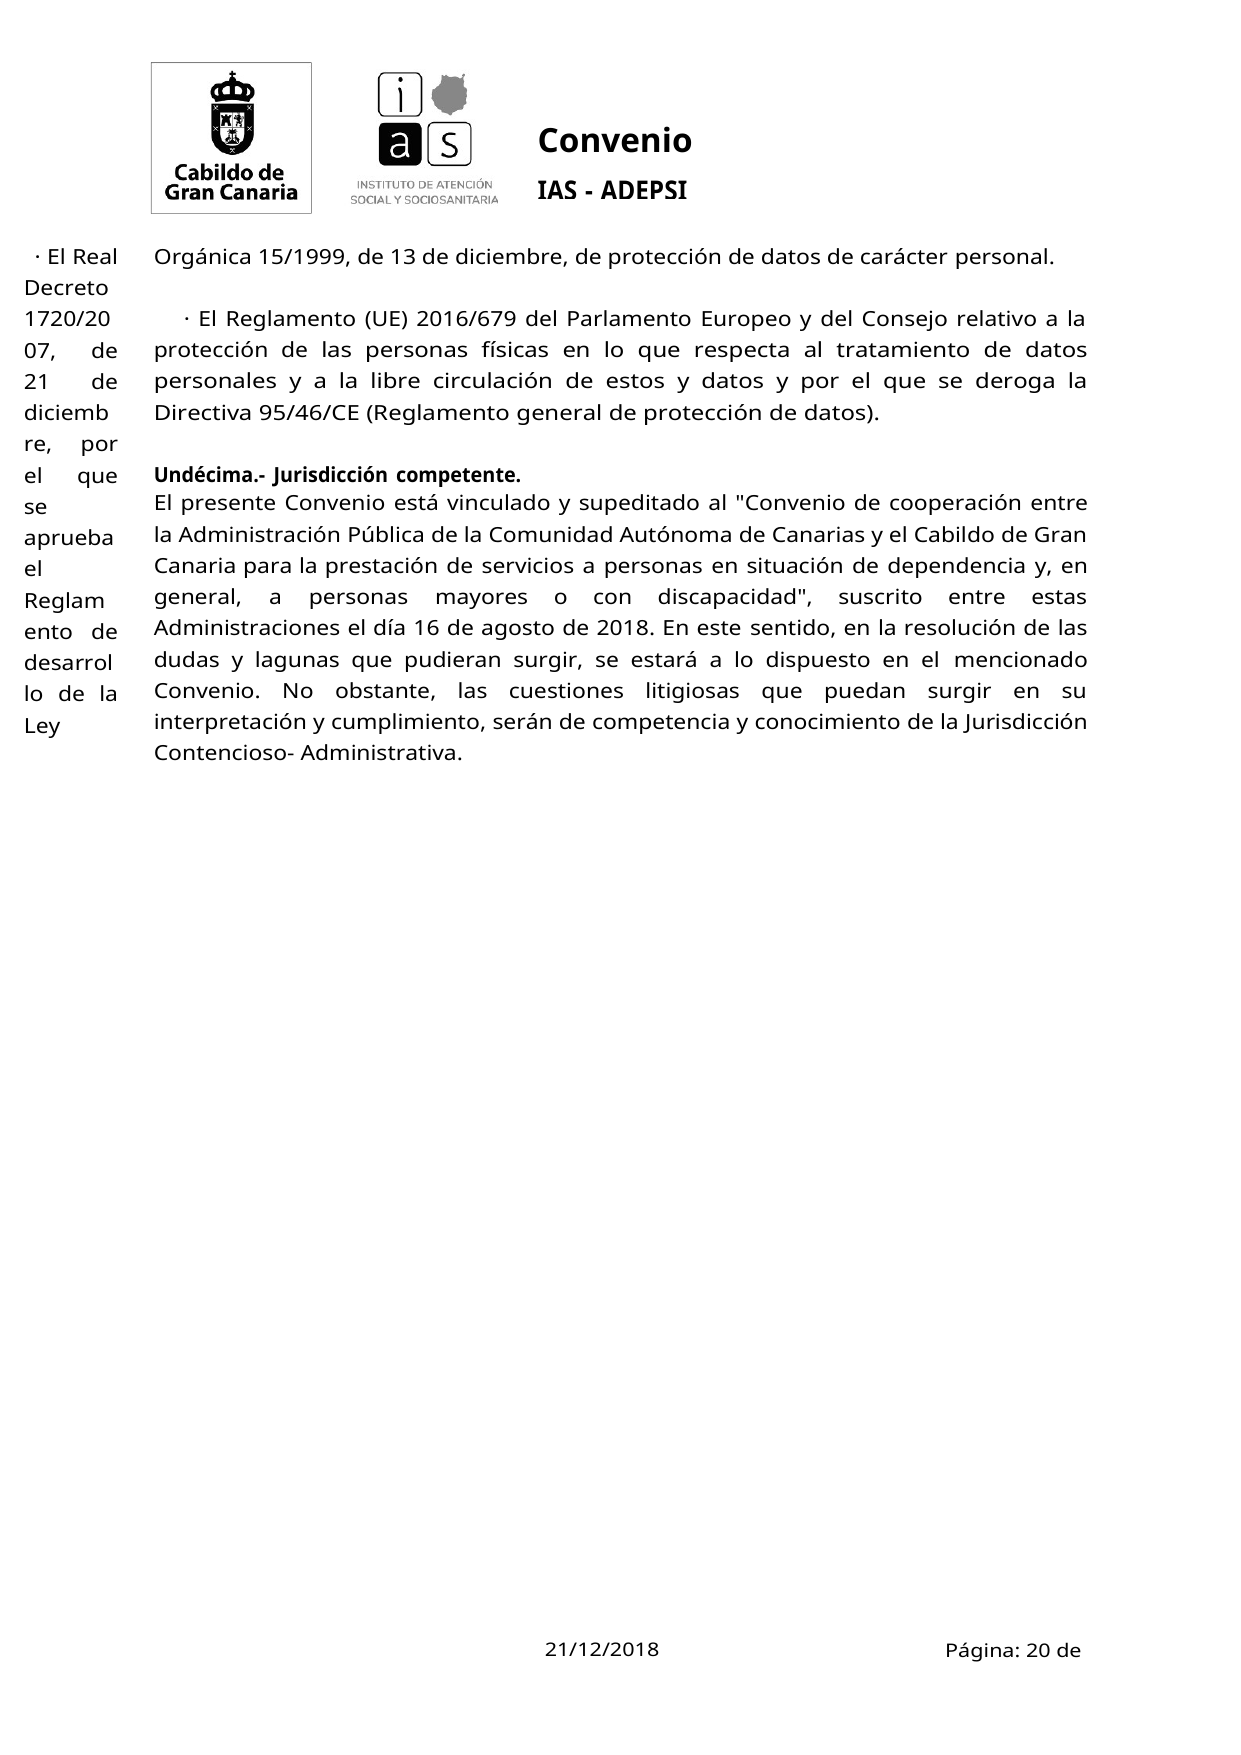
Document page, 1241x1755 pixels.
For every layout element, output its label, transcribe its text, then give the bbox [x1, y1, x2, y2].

picture [150, 62, 498, 214]
text El presente Convenio está vinculado y supeditado al "Convenio de cooperación entre la Administración Pública de la Comunidad Autónoma de Canarias y el Cabildo de Gran Canaria para la prestación de servicios a personas en situación de dependencia y, en general, a personas mayores o con discapacidad", suscrito entre estas Administraciones el día 16 de agosto de 2018. En este sentido, en la resolución de las dudas y lagunas que pudieran surgir, se estará a lo dispuesto en el mencionado Convenio. No obstante, las cuestiones litigiosas que puedan surgir en su interpretación y cumplimiento, serán de competencia y conocimiento de la Jurisdicción Contencioso- Administrativa. [153, 488, 1088, 767]
subtitle Undécima.- Jurisdicción competente. [153, 460, 1099, 488]
text · El Reglamento (UE) 2016/679 del Parlamento Europeo y del Consejo relativo a la protección de las personas físicas en lo que respecta al tratamiento de datos personales y a la libre circulación de estos y datos y por el que se deroga la Directiva 95/46/CE (Reglamento general de protección de datos). [153, 304, 1087, 426]
text · El Real Decreto 1720/2007, de 21 de diciembre, por el que se aprueba el Reglamento de desarrollo de la Ley [24, 242, 118, 739]
text Orgánica 15/1999, de 13 de diciembre, de protección de datos de carácter personal. [153, 242, 1087, 270]
